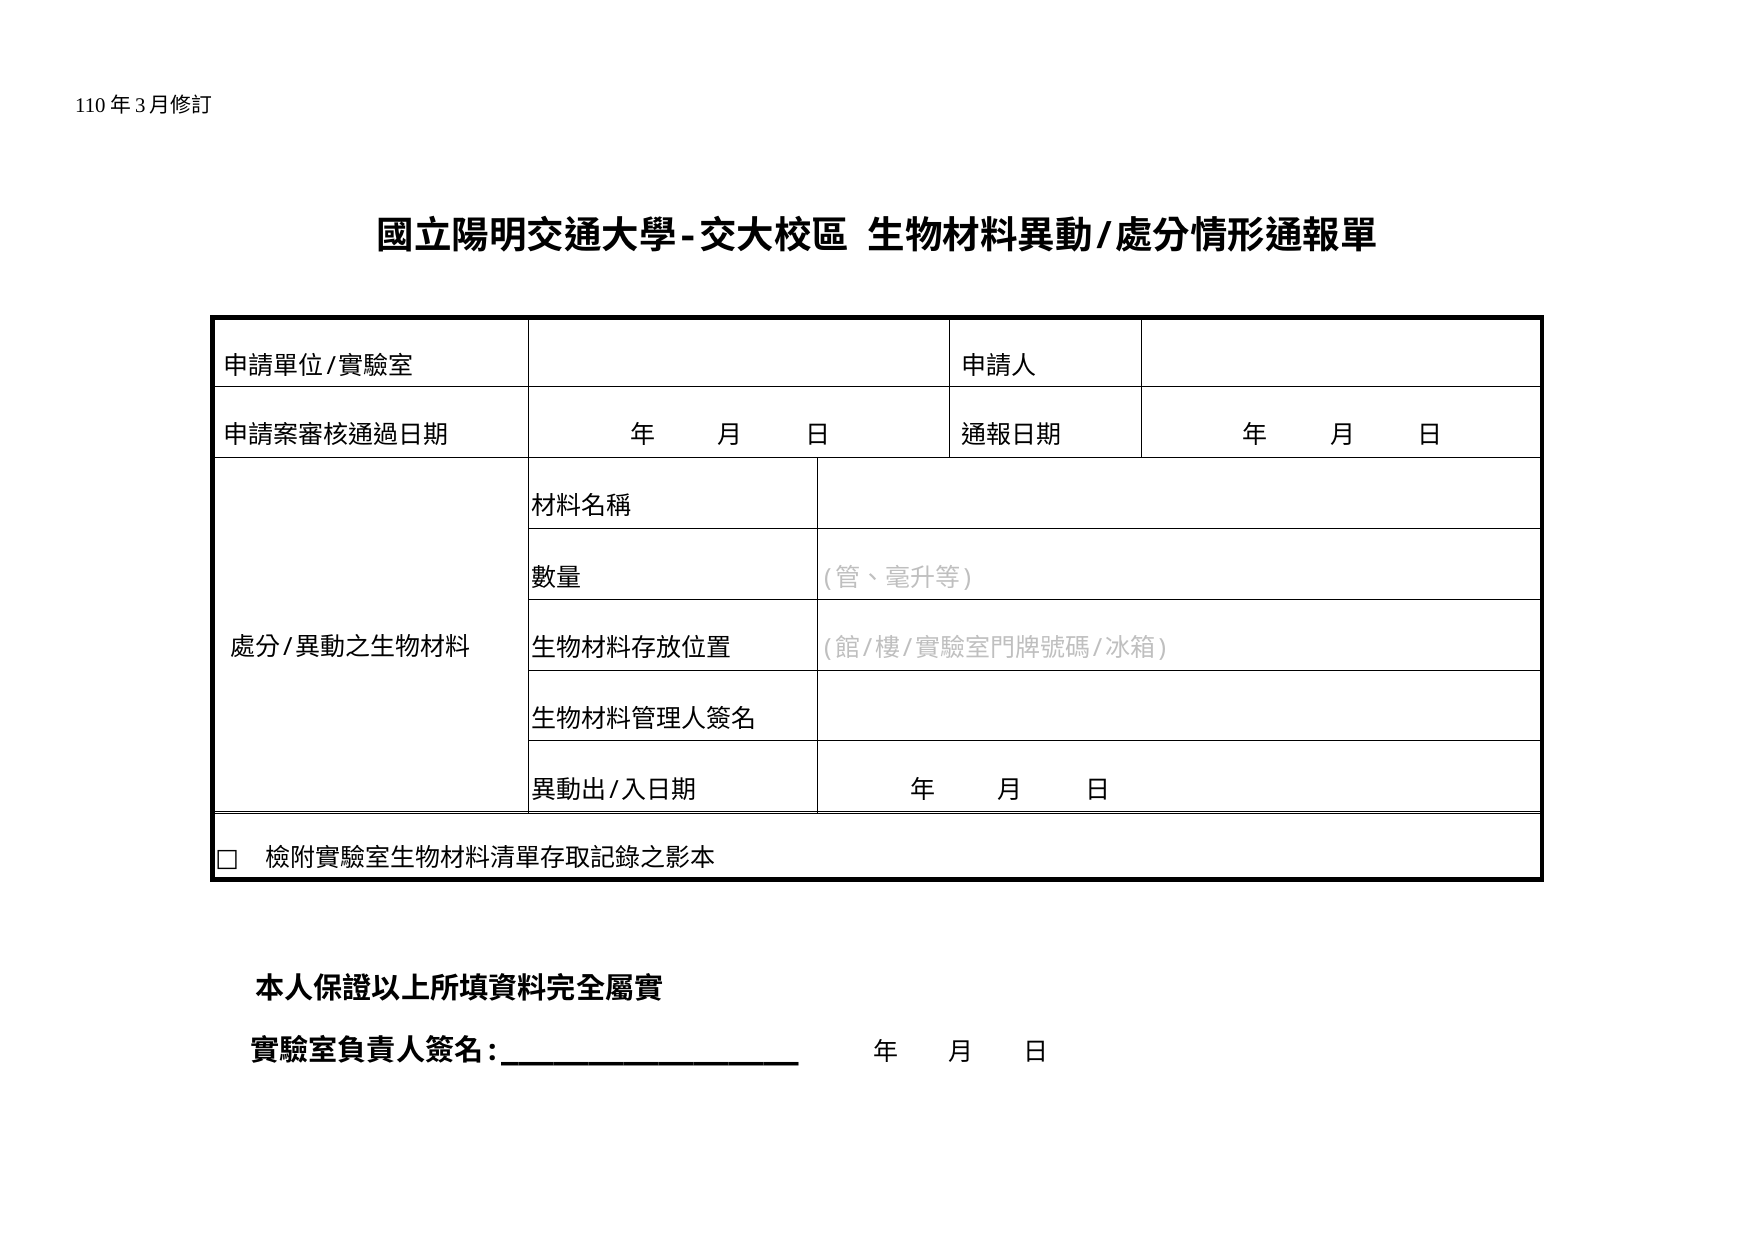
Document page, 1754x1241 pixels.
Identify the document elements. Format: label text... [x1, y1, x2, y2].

table_cell 數量 [529, 529, 817, 599]
table_cell 年 月 日 [818, 741, 1540, 811]
table_header [1142, 320, 1540, 386]
table_cell 申請案審核通過日期 [215, 387, 528, 457]
table_cell 檢附實驗室生物材料清單存取記錄之影本 [215, 814, 1540, 877]
text 本人保證以上所填資料完全屬實 [75, 944, 1629, 1006]
table_cell 生物材料管理人簽名 [529, 671, 817, 740]
table_cell 年 月 日 [529, 387, 949, 457]
table_header [529, 320, 949, 386]
table_cell 材料名稱 [529, 458, 817, 528]
table_cell 異動出/入日期 [529, 741, 817, 811]
table_cell (管、毫升等) [818, 529, 1540, 599]
table_cell [818, 671, 1540, 740]
table_cell 年 月 日 [1142, 387, 1540, 457]
table_cell 通報日期 [950, 387, 1141, 457]
text 國立陽明交通大學-交大校區 生物材料異動/處分情形通報單 [75, 190, 1679, 253]
table_header 申請人 [950, 320, 1141, 386]
table_cell (館/樓/實驗室門牌號碼/冰箱) [818, 600, 1540, 669]
table_header 申請單位/實驗室 [215, 320, 528, 386]
table_cell 生物材料存放位置 [529, 600, 817, 669]
text 實驗室負責人簽名:_________________ 年 月 日 [75, 1006, 1629, 1069]
table_cell [818, 458, 1540, 528]
table_cell 處分/異動之生物材料 [215, 458, 528, 811]
